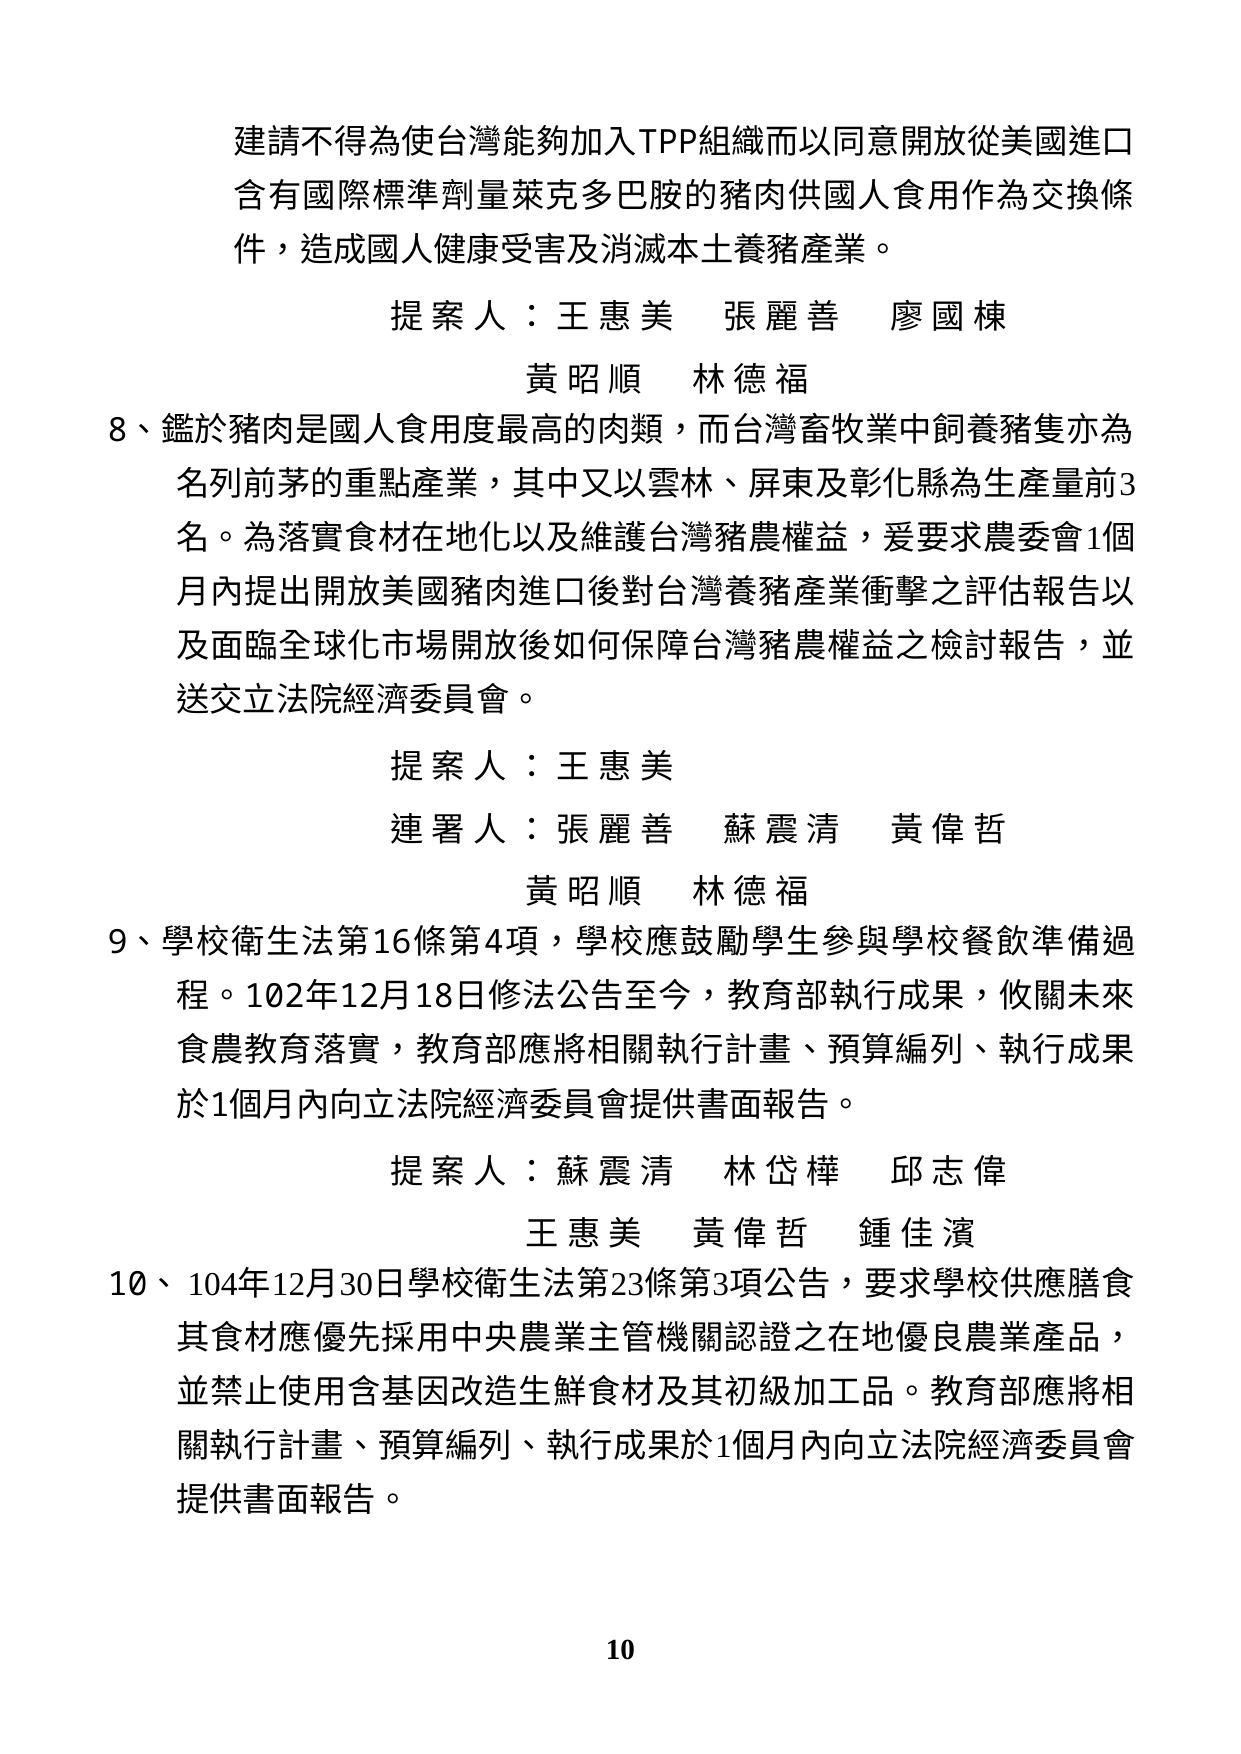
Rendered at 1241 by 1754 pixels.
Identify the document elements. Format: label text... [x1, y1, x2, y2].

list 104年12月30日學校衛生法第23條第3項公告，要求學校供應膳食其食材應優先採用中央農業主管機關認證之在地優良農業產品，並禁止使用含基因改造生鮮食材及其初級加工品。教育部應將相關執行計畫、預算編列、執行成果於1個月內向立法院經濟委員會提供書面報告。 [107, 1252, 1136, 1523]
text 建請不得為使台灣能夠加入TPP組織而以同意開放從美國進口含有國際標準劑量萊克多巴胺的豬肉供國人食用作為交換條件，造成國人健康受害及消滅本土養豬產業。 [233, 110, 1136, 273]
list 學校衛生法第16條第4項，學校應鼓勵學生參與學校餐飲準備過程。102年12月18日修法公告至今，教育部執行成果，攸關未來食農教育落實，教育部應將相關執行計畫、預算編列、執行成果於1個月內向立法院經濟委員會提供書面報告。 [107, 910, 1136, 1127]
text 提案人：王惠美 [381, 723, 1066, 785]
list 鑑於豬肉是國人食用度最高的肉類，而台灣畜牧業中飼養豬隻亦為名列前茅的重點產業，其中又以雲林、屏東及彰化縣為生產量前3名。為落實食材在地化以及維護台灣豬農權益，爰要求農委會1個月內提出開放美國豬肉進口後對台灣養豬產業衝擊之評估報告以及面臨全球化市場開放後如何保障台灣豬農權益之檢討報告，並送交立法院經濟委員會。 [107, 398, 1136, 723]
text 提案人：王惠美 張麗善 廖國棟 黃昭順 林德福 [381, 273, 1066, 398]
text 提案人：蘇震清 林岱樺 邱志偉 王惠美 黃偉哲 鍾佳濱 [381, 1127, 1066, 1252]
text 連署人：張麗善 蘇震清 黃偉哲 黃昭順 林德福 [381, 785, 1066, 910]
